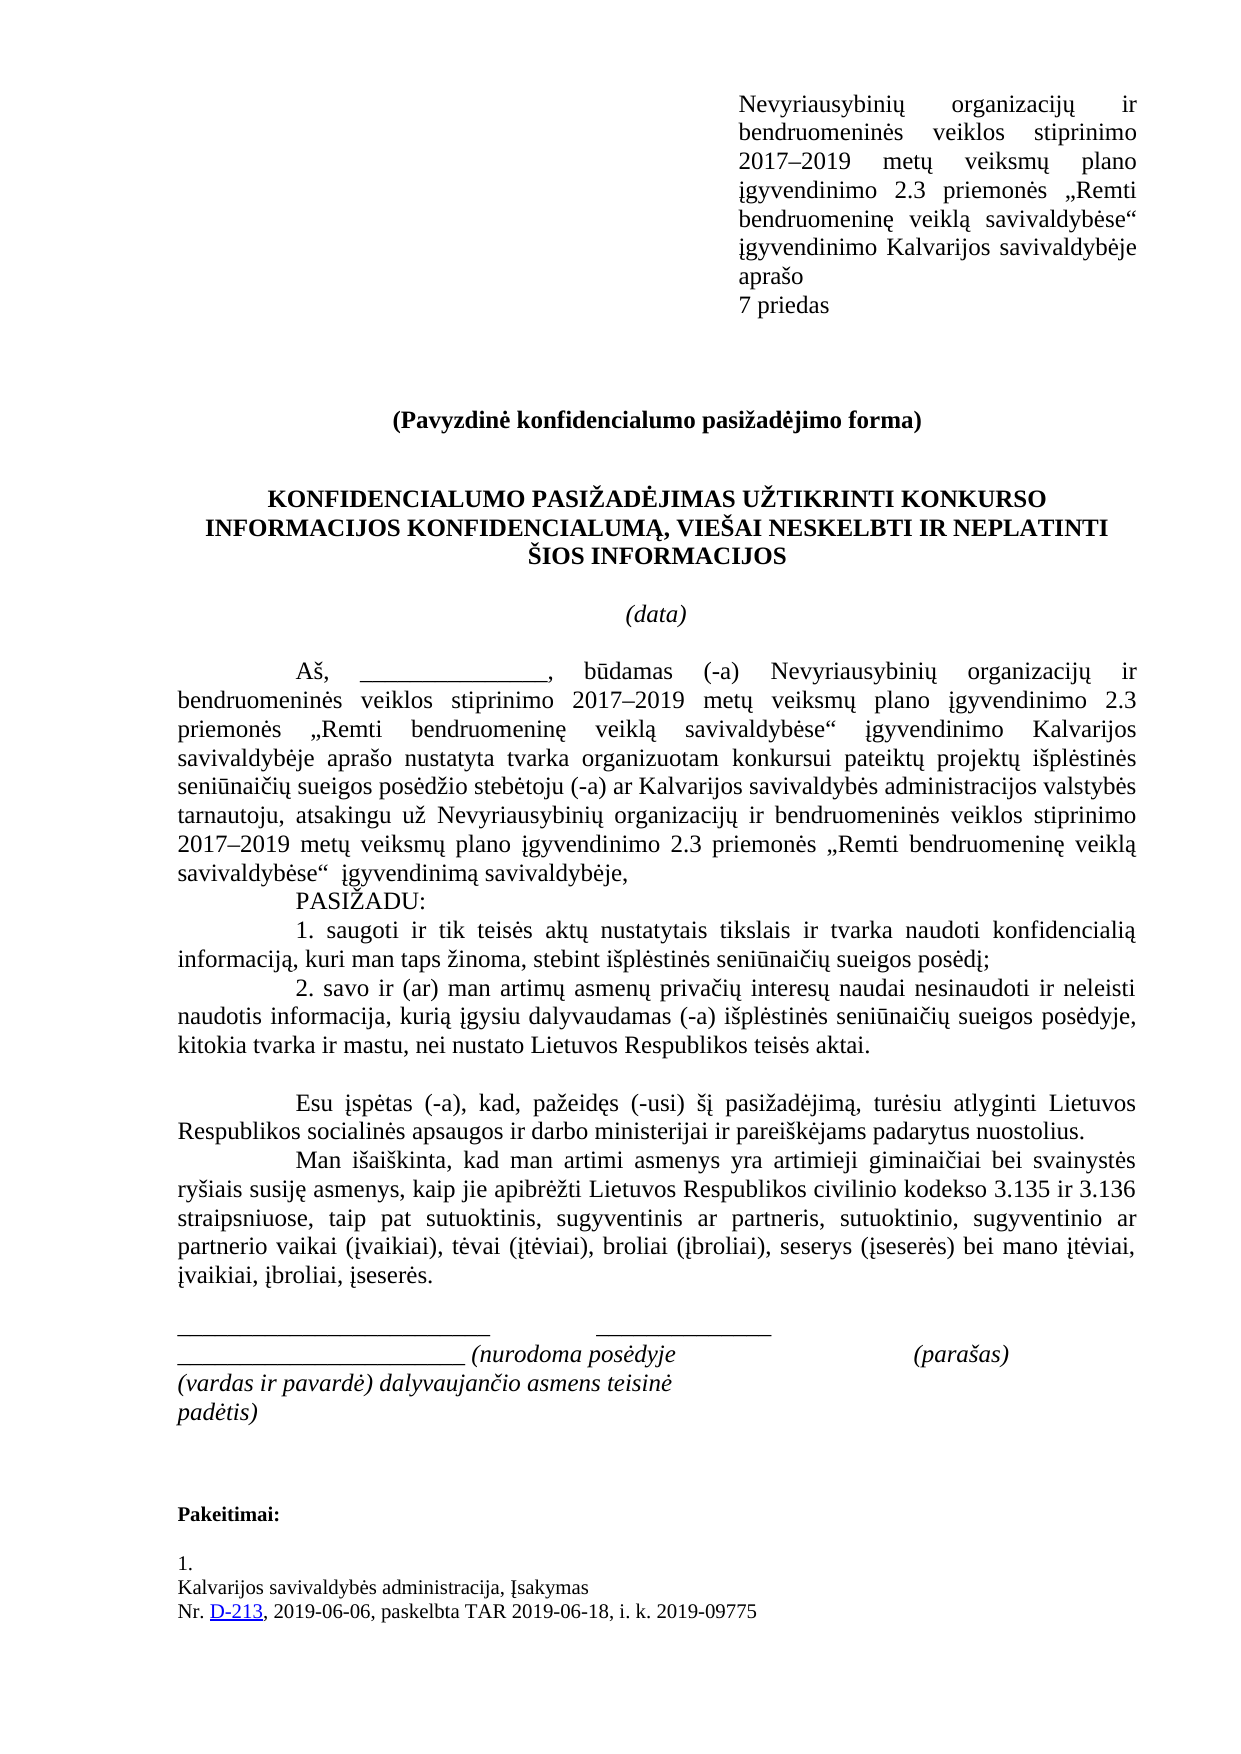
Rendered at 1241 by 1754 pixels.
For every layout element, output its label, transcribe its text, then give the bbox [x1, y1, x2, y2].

text 7 priedas [738, 290, 1137, 319]
text Nevyriausybinių organizacijų ir bendruomeninės veiklos stiprinimo 2017–2019 metų veiksmų plano įgyvendinimo 2.3 priemonės „Remti bendruomeninę veiklą savivaldybėse“ įgyvendinimo Kalvarijos savivaldybėje aprašo [738, 89, 1137, 290]
text 1. saugoti ir tik teisės aktų nustatytais tikslais ir tvarka naudoti konfidencialią informaciją, kuri man taps žinoma, stebint išplėstinės seniūnaičių sueigos posėdį; [177, 915, 1137, 973]
text Esu įspėtas (-a), kad, pažeidęs (-usi) šį pasižadėjimą, turėsiu atlyginti Lietuvos Respublikos socialinės apsaugos ir darbo ministerijai ir pareiškėjams padarytus nuostolius. [177, 1088, 1137, 1145]
text _________________________ ______________ _______________________ (nurodoma posėdyje (parašas) (vardas ir pavardė) dalyvaujančio asmens teisinė [177, 1311, 1137, 1397]
text Nr. D-213, 2019-06-06, paskelbta TAR 2019-06-18, i. k. 2019-09775 [177, 1599, 1137, 1623]
text 1. [177, 1551, 1137, 1574]
text (Pavyzdinė konfidencialumo pasižadėjimo forma) [177, 405, 1137, 434]
text (data) [177, 599, 1137, 628]
text Aš, _______________, būdamas (-a) Nevyriausybinių organizacijų ir bendruomeninės veiklos stiprinimo 2017–2019 metų veiksmų plano įgyvendinimo 2.3 priemonės „Remti bendruomeninę veiklą savivaldybėse“ įgyvendinimo Kalvarijos savivaldybėje aprašo nustatyta tvarka organizuotam konkursui pateiktų projektų išplėstinės seniūnaičių sueigos posėdžio stebėtoju (-a) ar Kalvarijos savivaldybės administracijos valstybės tarnautoju, atsakingu už Nevyriausybinių organizacijų ir bendruomeninės veiklos stiprinimo 2017–2019 metų veiksmų plano įgyvendinimo 2.3 priemonės „Remti bendruomeninę veiklą savivaldybėse“ įgyvendinimą savivaldybėje, [177, 656, 1137, 886]
text Man išaiškinta, kad man artimi asmenys yra artimieji giminaičiai bei svainystės ryšiais susiję asmenys, kaip jie apibrėžti Lietuvos Respublikos civilinio kodekso 3.135 ir 3.136 straipsniuose, taip pat sutuoktinis, sugyventinis ar partneris, sutuoktinio, sugyventinio ar partnerio vaikai (įvaikiai), tėvai (įtėviai), broliai (įbroliai), seserys (įseserės) bei mano įtėviai, įvaikiai, įbroliai, įseserės. [177, 1145, 1137, 1289]
text KONFIDENCIALUMO PASIŽADĖJIMAS UŽTIKRINTI KONKURSO INFORMACIJOS KONFIDENCIALUMĄ, VIEŠAI NESKELBTI IR NEPLATINTI ŠIOS INFORMACIJOS [177, 484, 1137, 570]
text PASIŽADU: [177, 886, 1137, 915]
text 2. savo ir (ar) man artimų asmenų privačių interesų naudai nesinaudoti ir neleisti naudotis informacija, kurią įgysiu dalyvaudamas (-a) išplėstinės seniūnaičių sueigos posėdyje, kitokia tvarka ir mastu, nei nustato Lietuvos Respublikos teisės aktai. [177, 973, 1137, 1059]
text Pakeitimai: [177, 1502, 1137, 1526]
text padėtis) [177, 1397, 1137, 1426]
text Kalvarijos savivaldybės administracija, Įsakymas [177, 1574, 1137, 1599]
